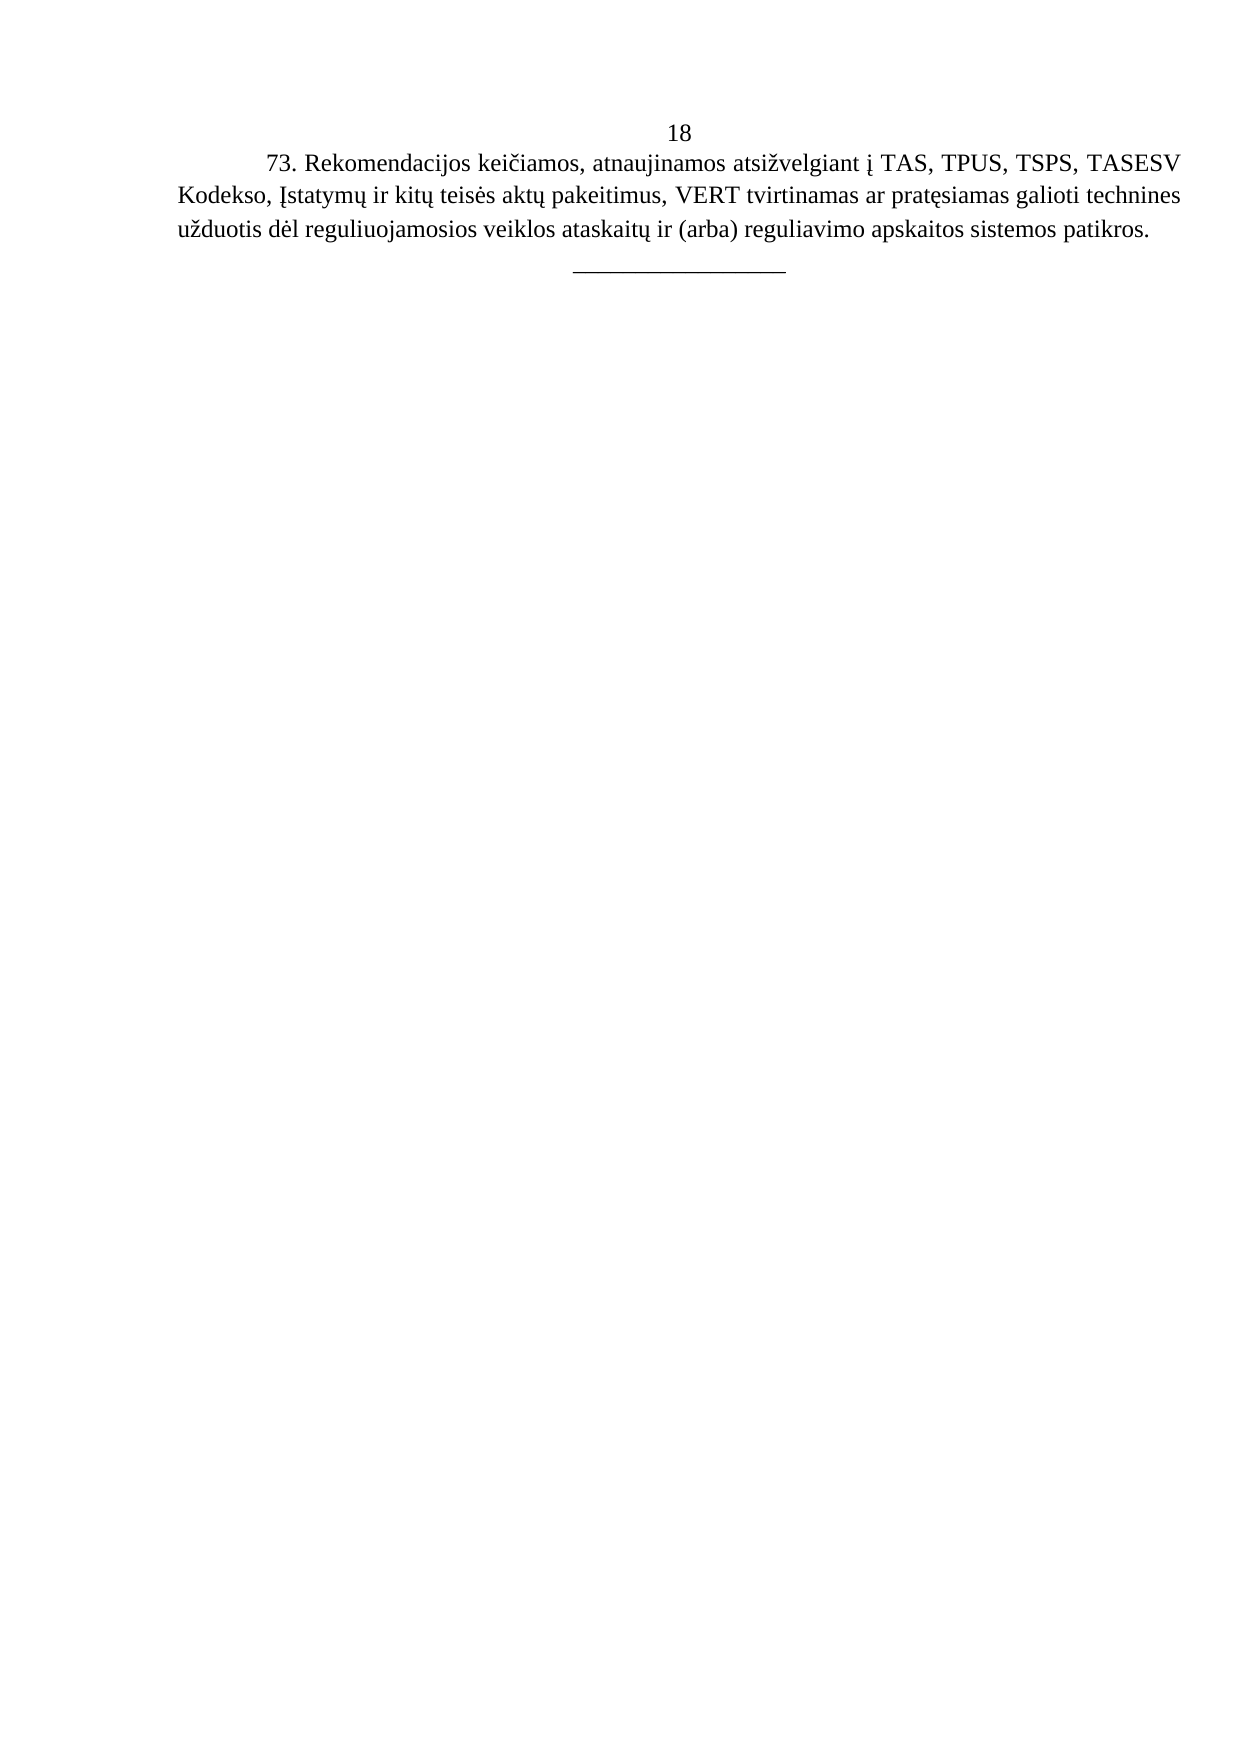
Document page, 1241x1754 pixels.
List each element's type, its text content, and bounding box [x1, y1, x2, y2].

text _________________ [177, 247, 1181, 275]
text 73. Rekomendacijos keičiamos, atnaujinamos atsižvelgiant į TAS, TPUS, TSPS, TASESV Kodekso, Įstatymų ir kitų teisės aktų pakeitimus, VERT tvirtinamas ar pratęsiamas galioti technines užduotis dėl reguliuojamosios veiklos ataskaitų ir (arba) reguliavimo apskaitos sistemos patikros. [177, 148, 1181, 242]
